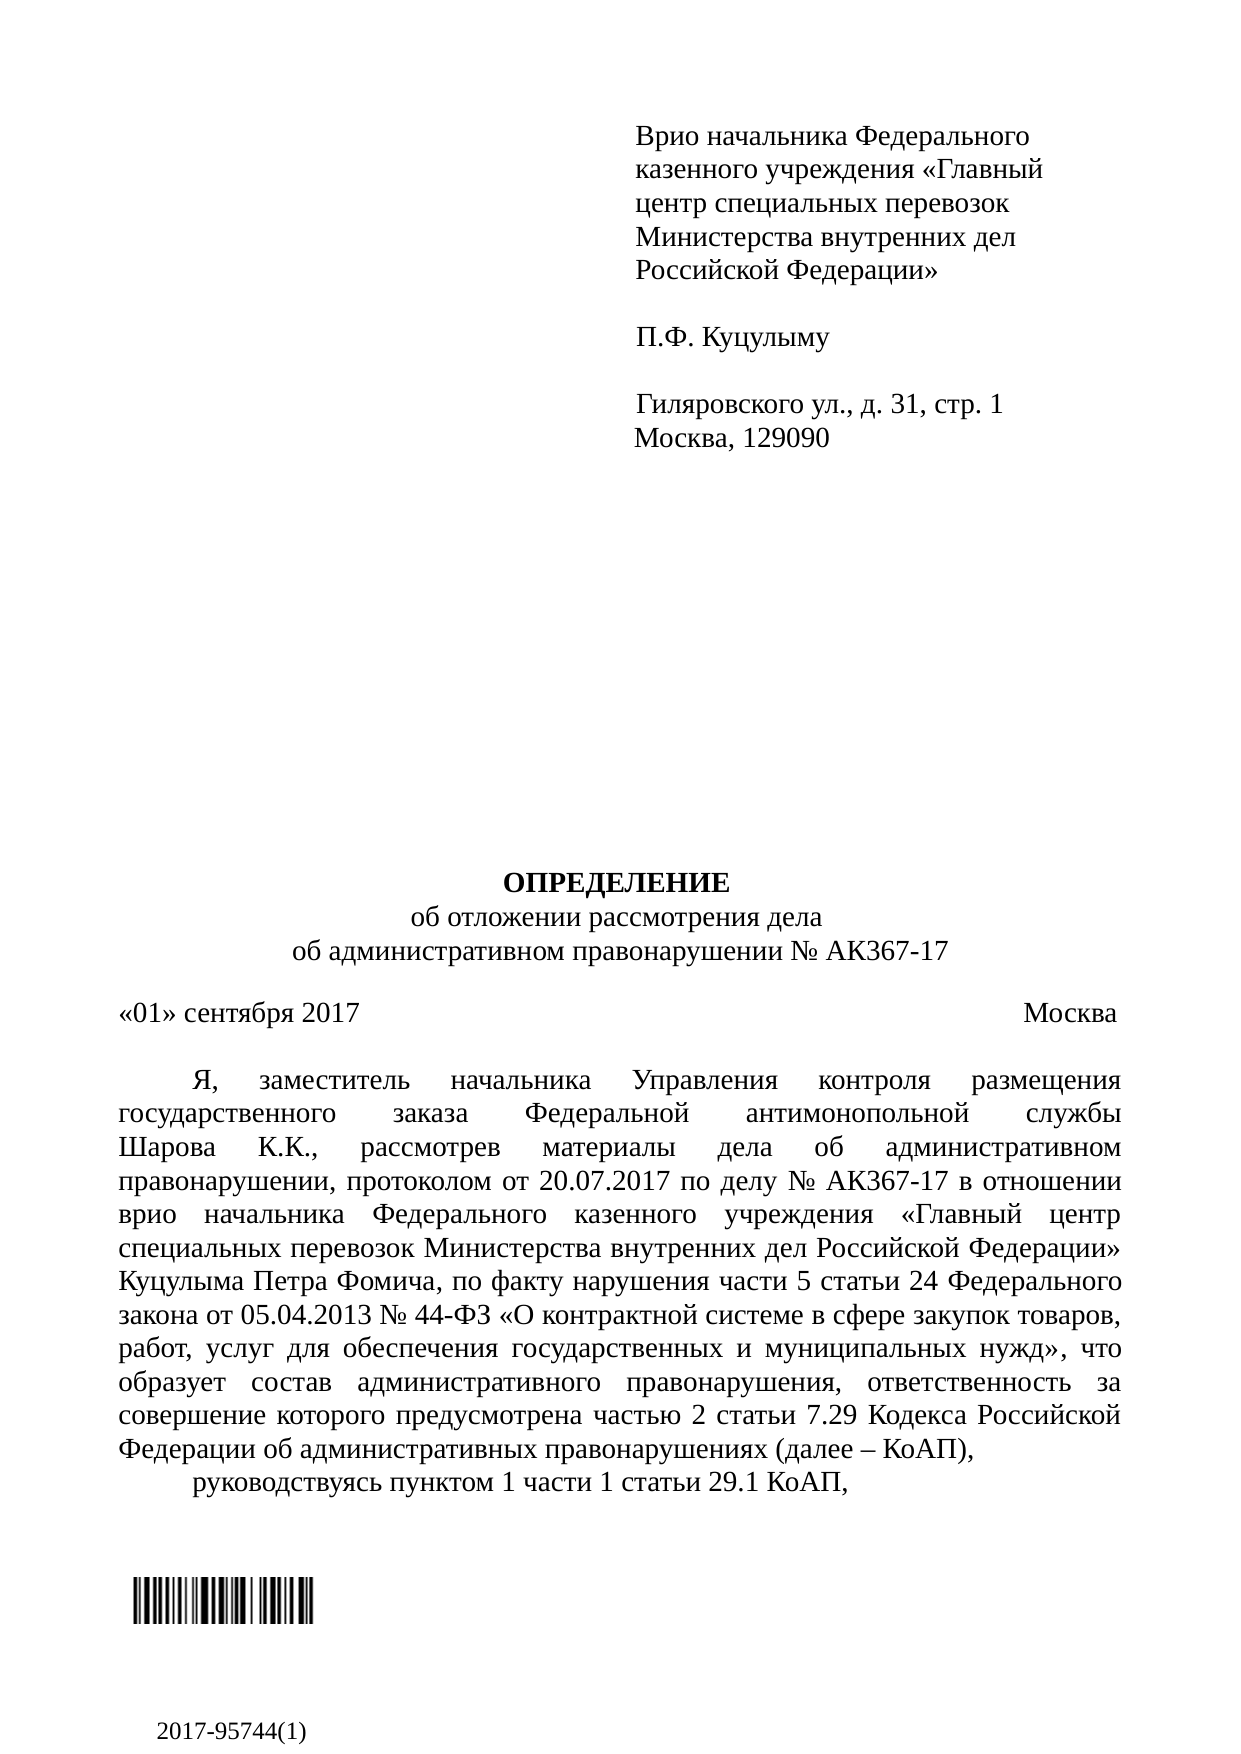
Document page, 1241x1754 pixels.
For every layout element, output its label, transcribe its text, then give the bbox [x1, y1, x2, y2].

text об административном правонарушении № АК367-17 [118, 933, 1122, 966]
text руководствуясь пунктом 1 части 1 статьи 29.1 КоАП, [118, 1464, 1122, 1498]
text Врио начальника Федерального казенного учреждения «Главный центр специальных перевозок Министерства внутренних дел Российской Федерации» [118, 118, 1122, 286]
text П.Ф. Куцулыму [636, 319, 1122, 353]
text Гиляровского ул., д. 31, стр. 1 [636, 386, 1122, 420]
picture [118, 1577, 331, 1624]
text Москва, 129090 [619, 420, 1122, 453]
text ОПРЕДЕЛЕНИЕ [118, 866, 1122, 899]
text «01» сентября 2017 Москва [118, 995, 1122, 1028]
text Я, заместитель начальника Управления контроля размещения государственного заказа Федеральной антимонопольной службы Шарова К.К., рассмотрев материалы дела об административном правонарушении, протоколом от 20.07.2017 по делу № АК367-17 в отношении врио начальника Федерального казенного учреждения «Главный центр специальных перевозок Министерства внутренних дел Российской Федерации» Куцулыма Петра Фомича, по факту нарушения части 5 статьи 24 Федерального закона от 05.04.2013 № 44-ФЗ «О контрактной системе в сфере закупок товаров, работ, услуг для обеспечения государственных и муниципальных нужд», что образует состав административного правонарушения, ответственность за совершение которого предусмотрена частью 2 статьи 7.29 Кодекса Российской Федерации об административных правонарушениях (далее – КоАП), [118, 1062, 1122, 1464]
text об отложении рассмотрения дела [118, 899, 1122, 933]
